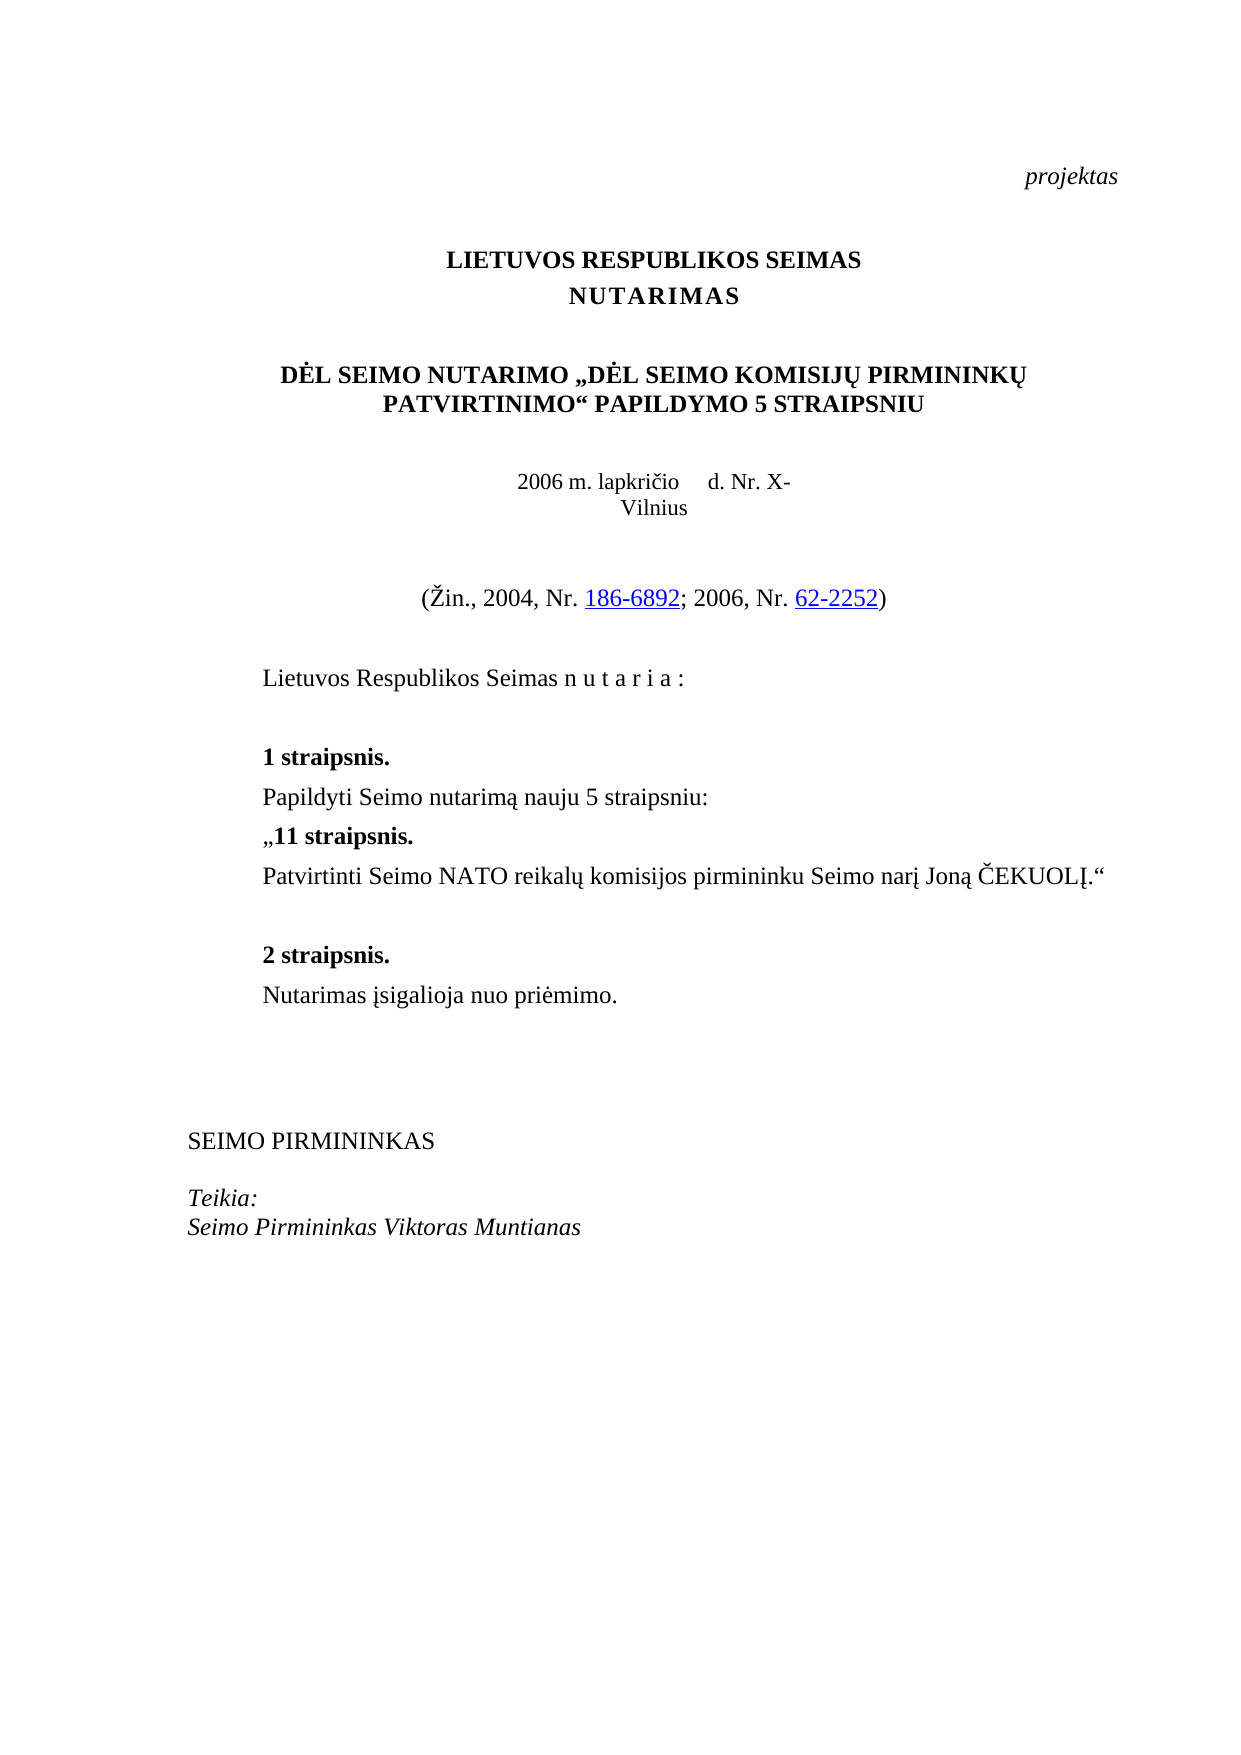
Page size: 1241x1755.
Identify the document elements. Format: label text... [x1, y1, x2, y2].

text 2 straipsnis. [187, 932, 1120, 971]
text teikia: [187, 1183, 1120, 1212]
text Papildyti Seimo nutarimą nauju 5 straipsniu: [187, 773, 1120, 813]
text Patvirtinti Seimo NATO reikalų komisijos pirmininku Seimo narį Joną ČEKUOLĮ.“ [187, 853, 1120, 892]
text projektas [187, 161, 1120, 190]
text „11 straipsnis. [187, 813, 1120, 853]
text (Žin., 2004, Nr. 186-6892; 2006, Nr. 62-2252) [187, 583, 1120, 612]
text Seimo Pirmininkas Viktoras Muntianas [187, 1212, 1120, 1241]
text 1 straipsnis. [187, 734, 1120, 773]
text NUTARIMAS [187, 281, 1120, 310]
text Seimo Pirmininkas [187, 1126, 1120, 1155]
text Lietuvos Respublikos Seimas n u t a r i a : [187, 655, 1120, 694]
text DĖL SEIMO NUTARIMO „DĖL SEIMO KOMISIJŲ PIRMININKŲ PATVIRTINIMO“ PAPILDYMO 5 STRAIPSNIU [187, 360, 1120, 417]
text 2006 m. lapkričio d. Nr. X- Vilnius [187, 468, 1120, 521]
text Nutarimas įsigalioja nuo priėmimo. [187, 971, 1120, 1011]
text LIETUVOS RESPUBLIKOS SEIMAS [187, 245, 1120, 274]
